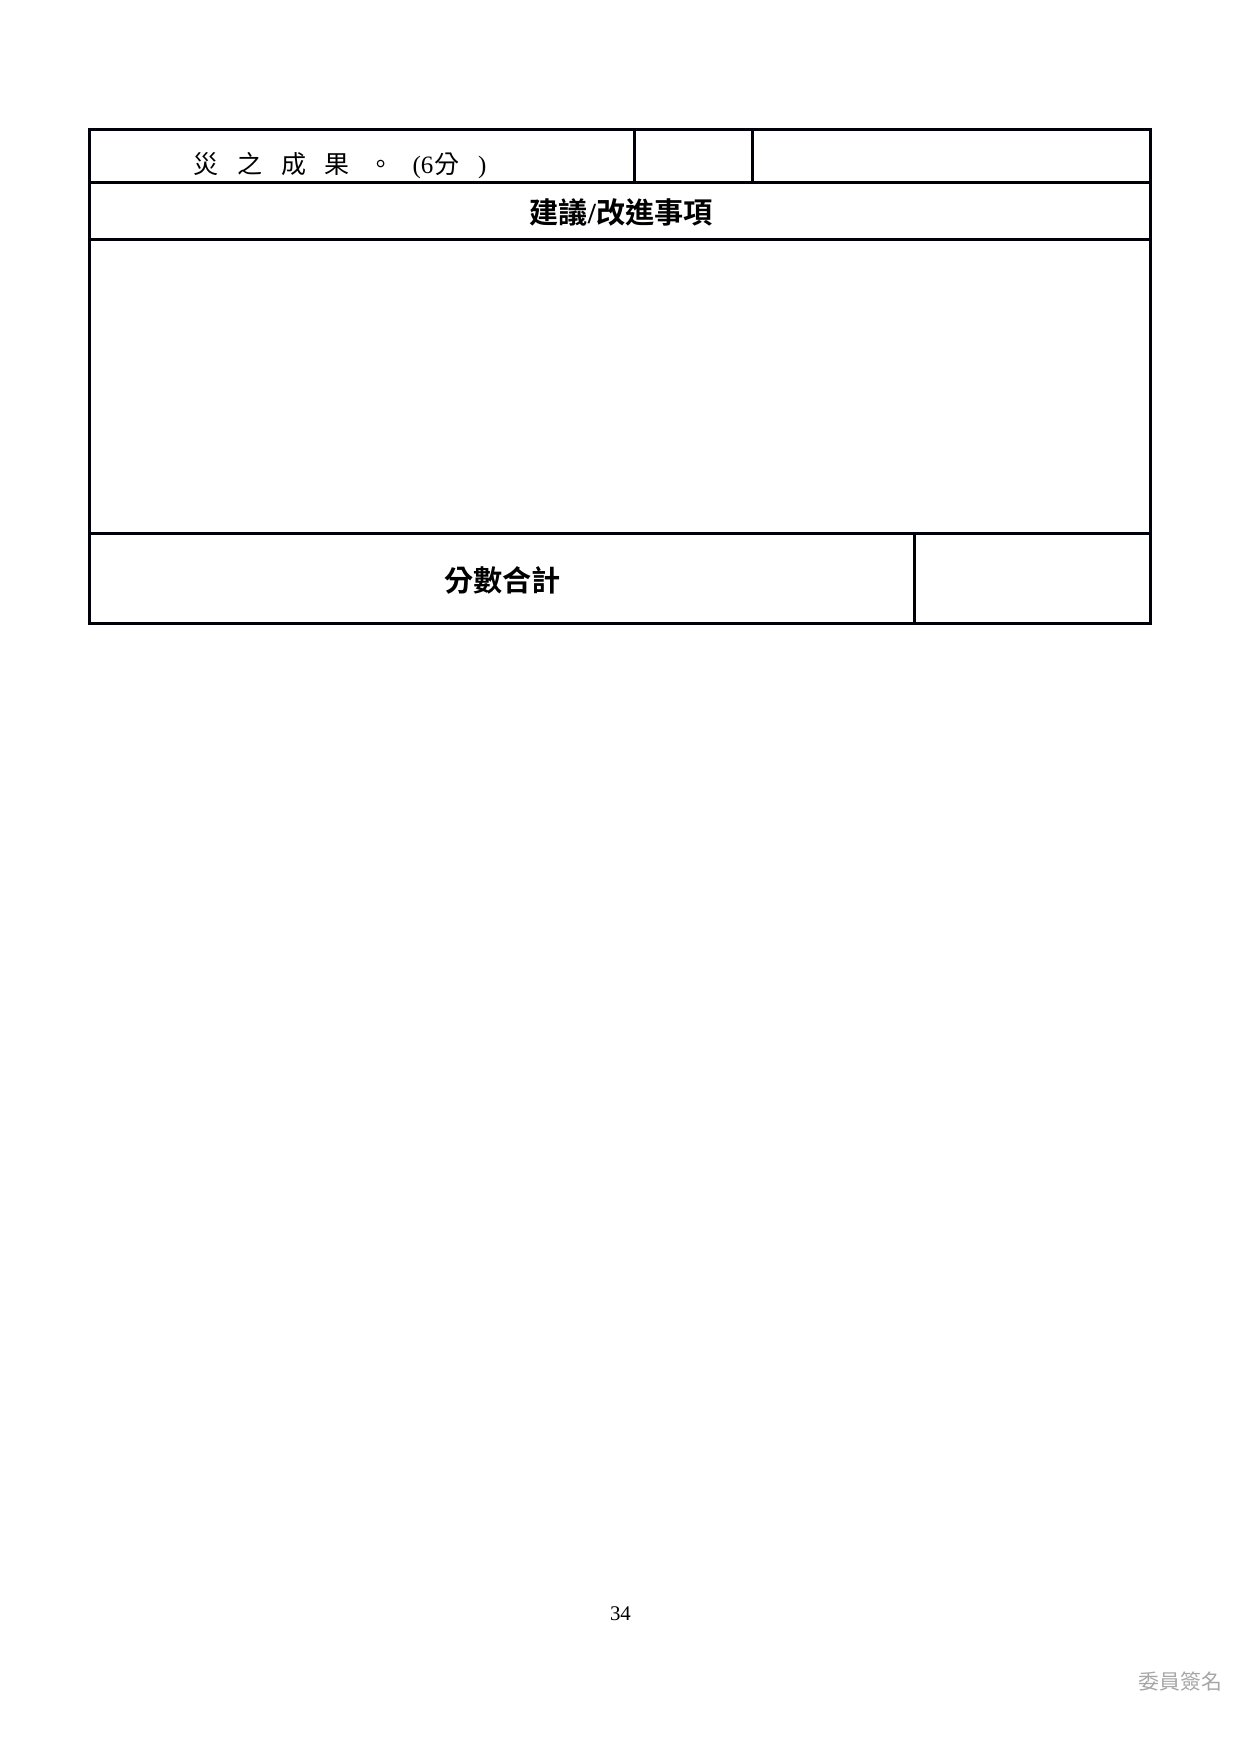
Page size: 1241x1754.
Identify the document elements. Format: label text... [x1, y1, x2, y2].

text 委員簽名 [1135, 1666, 1225, 1696]
table_cell [916, 535, 1149, 622]
table_cell 建議/改進事項 [91, 184, 1149, 238]
table_cell [91, 241, 1149, 532]
table_cell 災之成果。(6分) [91, 131, 633, 181]
table_cell [636, 131, 751, 181]
table_cell [754, 131, 1149, 181]
table_cell 分數合計 [91, 535, 913, 622]
